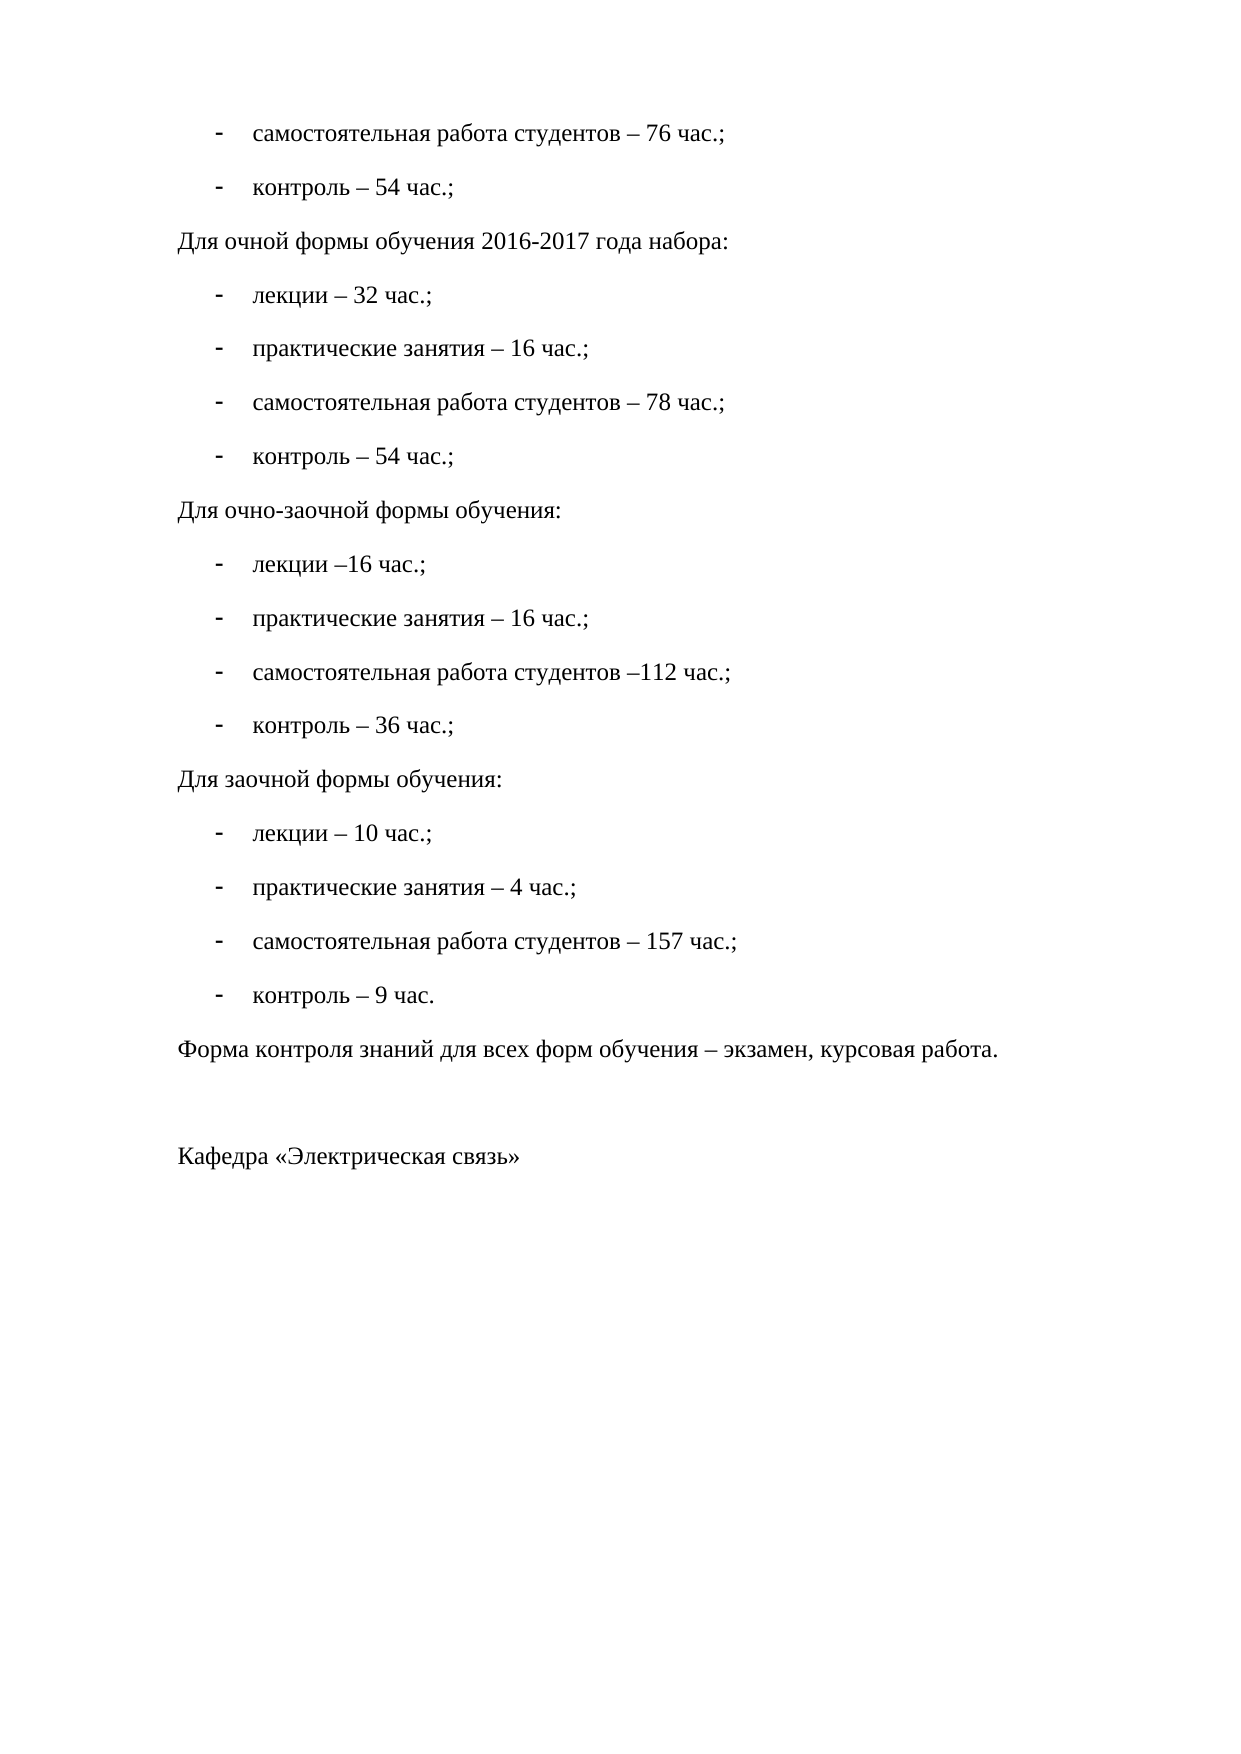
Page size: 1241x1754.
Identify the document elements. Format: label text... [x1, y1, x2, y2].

list лекции – 10 час.; [215, 818, 1152, 847]
list самостоятельная работа студентов – 157 час.; [215, 926, 1152, 955]
list лекции – 32 час.; [215, 280, 1152, 308]
list самостоятельная работа студентов – 78 час.; [215, 387, 1152, 416]
list самостоятельная работа студентов – 76 час.; [215, 118, 1152, 147]
list контроль – 54 час.; [215, 441, 1152, 470]
text Форма контроля знаний для всех форм обучения – экзамен, курсовая работа. [177, 1034, 1152, 1062]
text Для очной формы обучения 2016-2017 года набора: [177, 226, 1152, 254]
text Для очно-заочной формы обучения: [177, 495, 1152, 524]
list контроль – 9 час. [215, 980, 1152, 1008]
list самостоятельная работа студентов –112 час.; [215, 657, 1152, 685]
list практические занятия – 16 час.; [215, 603, 1152, 632]
text Кафедра «Электрическая связь» [177, 1141, 1152, 1170]
text Для заочной формы обучения: [177, 764, 1152, 793]
list практические занятия – 4 час.; [215, 872, 1152, 901]
list контроль – 36 час.; [215, 711, 1152, 739]
list лекции –16 час.; [215, 549, 1152, 578]
list практические занятия – 16 час.; [215, 333, 1152, 362]
list контроль – 54 час.; [215, 172, 1152, 201]
